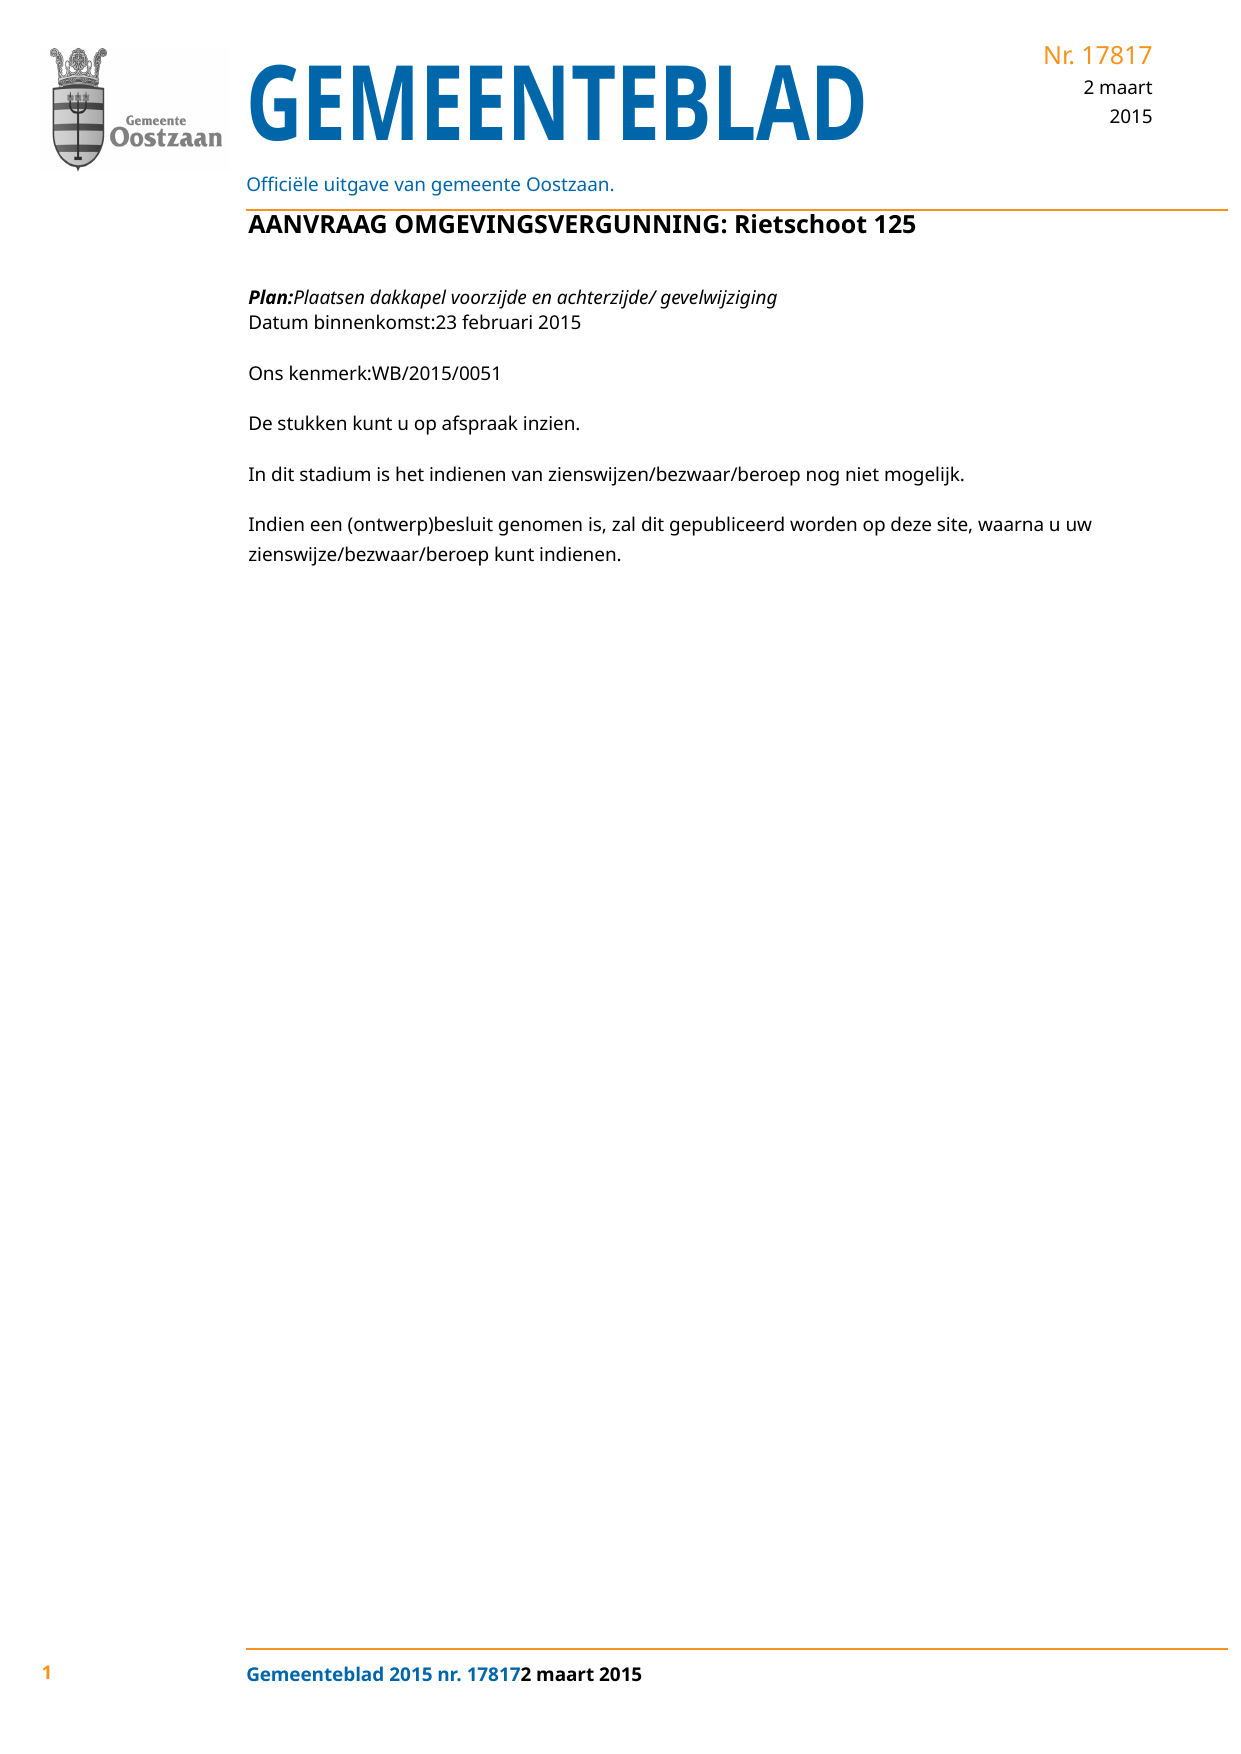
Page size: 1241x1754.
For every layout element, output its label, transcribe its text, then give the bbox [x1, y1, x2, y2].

text De stukken kunt u op afspraak inzien. [248, 410, 1152, 436]
text Indien een (ontwerp)besluit genomen is, zal dit gepubliceerd worden op deze site, waarna u uw zienswijze/bezwaar/beroep kunt indienen. [248, 511, 1152, 567]
text AANVRAAG OMGEVINGSVERGUNNING: Rietschoot 125 [248, 211, 1152, 241]
text Ons kenmerk:WB/2015/0051 [248, 360, 1152, 386]
text Plan:Plaatsen dakkapel voorzijde en achterzijde/ gevelwijziging [248, 284, 1152, 309]
text In dit stadium is het indienen van zienswijzen/bezwaar/beroep nog niet mogelijk. [248, 461, 1152, 487]
picture [41, 47, 231, 172]
text Datum binnenkomst:23 februari 2015 [248, 309, 1152, 335]
